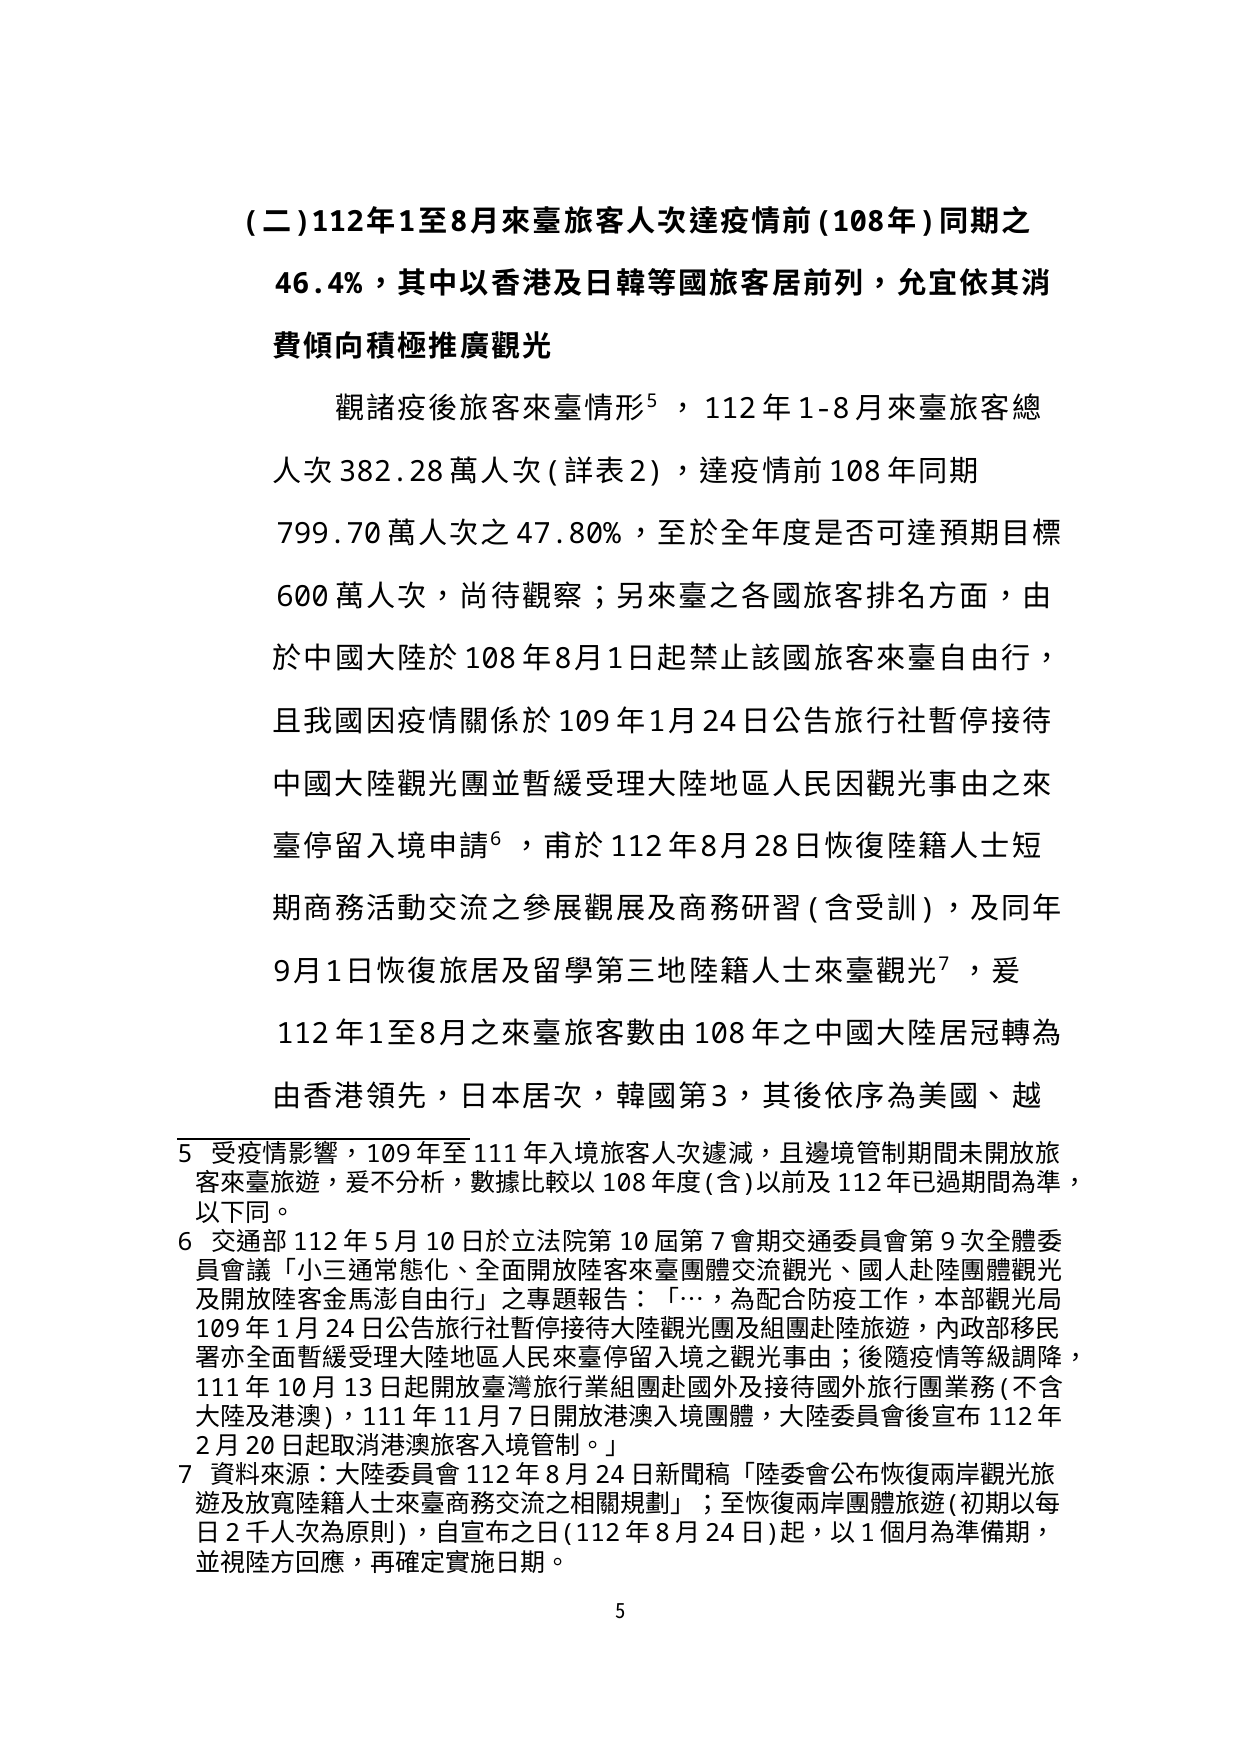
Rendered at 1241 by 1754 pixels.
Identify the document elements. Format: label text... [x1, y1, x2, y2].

text 資料來源：大陸委員會112年8月24日新聞稿「陸委會公布恢復兩岸觀光旅遊及放寬陸籍人士來臺商務交流之相關規劃」；至恢復兩岸團體旅遊(初期以每日2千人次為原則)，自宣布之日(112年8月24日)起，以1個月為準備期，並視陸方回應，再確定實施日期。 [177, 1460, 1063, 1577]
text 觀諸疫後旅客來臺情形，112年1-8月來臺旅客總人次382.28萬人次(詳表2)，達疫情前108年同期799.70萬人次之47.80%，至於全年度是否可達預期目標600萬人次，尚待觀察；另來臺之各國旅客排名方面，由於中國大陸於108年8月1日起禁止該國旅客來臺自由行，且我國因疫情關係於109年1月24日公告旅行社暫停接待中國大陸觀光團並暫緩受理大陸地區人民因觀光事由之來臺停留入境申請，甫於112年8月28日恢復陸籍人士短期商務活動交流之參展觀展及商務研習(含受訓)，及同年9月1日恢復旅居及留學第三地陸籍人士來臺觀光，爰112年1至8月之來臺旅客數由108年之中國大陸居冠轉為由香港領先，日本居次，韓國第3，其後依序為美國、越 [266, 365, 1063, 1115]
text (二)112年1至8月來臺旅客人次達疫情前(108年)同期之46.4%，其中以香港及日韓等國旅客居前列，允宜依其消費傾向積極推廣觀光 [236, 177, 1063, 365]
text 交通部112年5月10日於立法院第10屆第7會期交通委員會第9次全體委員會議「小三通常態化、全面開放陸客來臺團體交流觀光、國人赴陸團體觀光及開放陸客金馬澎自由行」之專題報告：「…，為配合防疫工作，本部觀光局109年1月24日公告旅行社暫停接待大陸觀光團及組團赴陸旅遊，內政部移民署亦全面暫緩受理大陸地區人民來臺停留入境之觀光事由；後隨疫情等級調降，111年10月13日起開放臺灣旅行業組團赴國外及接待國外旅行團業務(不含大陸及港澳)，111年11月7日開放港澳入境團體，大陸委員會後宣布112年2月20日起取消港澳旅客入境管制。」 [177, 1227, 1063, 1460]
text 受疫情影響，109年至111年入境旅客人次遽減，且邊境管制期間未開放旅客來臺旅遊，爰不分析，數據比較以108年度(含)以前及112年已過期間為準，以下同。 [177, 1139, 1063, 1227]
